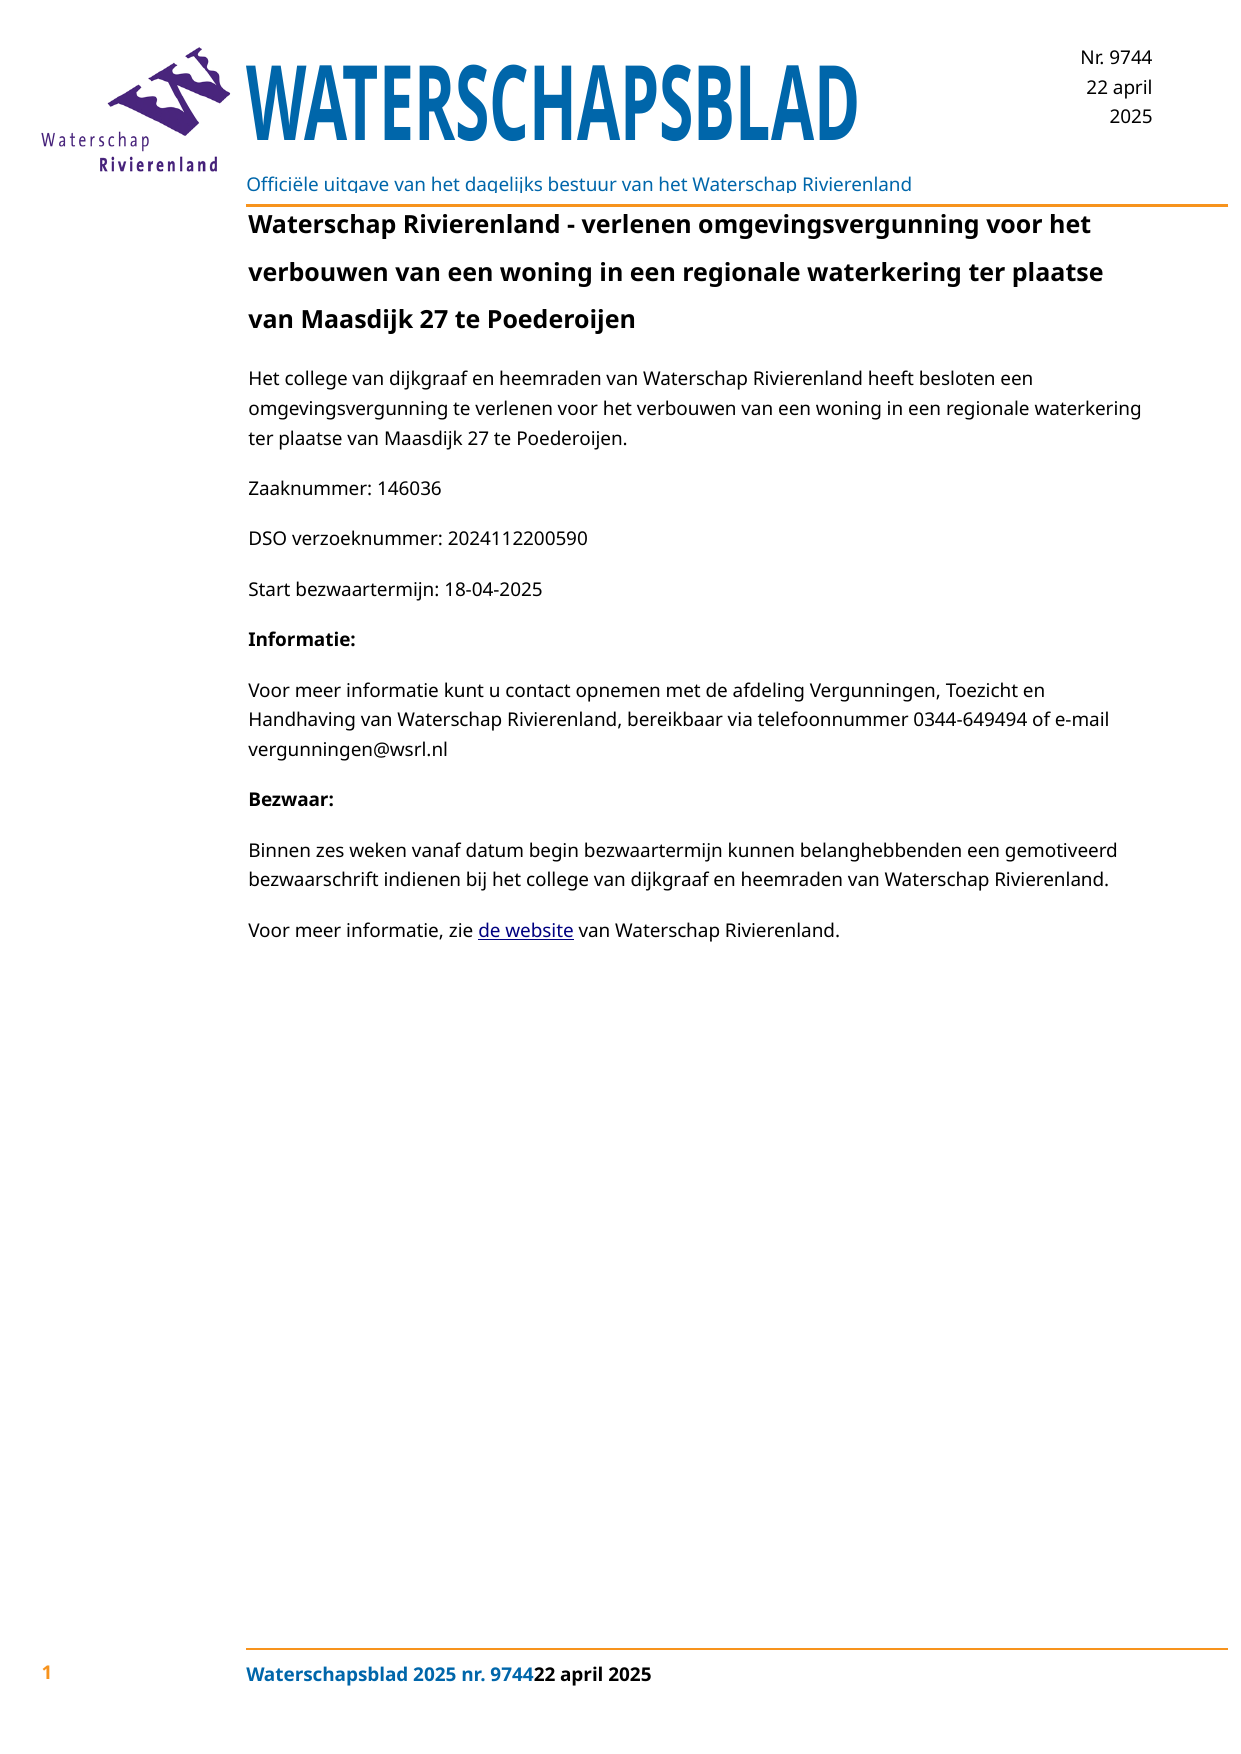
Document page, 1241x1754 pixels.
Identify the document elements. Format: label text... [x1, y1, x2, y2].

text Informatie: [248, 626, 1152, 652]
text Binnen zes weken vanaf datum begin bezwaartermijn kunnen belanghebbenden een gemotiveerd bezwaarschrift indienen bij het college van dijkgraaf en heemraden van Waterschap Rivierenland. [248, 837, 1152, 892]
text Bezwaar: [248, 786, 1152, 812]
text Voor meer informatie kunt u contact opnemen met de afdeling Vergunningen, Toezicht en Handhaving van Waterschap Rivierenland, bereikbaar via telefoonnummer 0344-649494 of e-mail vergunningen@wsrl.nl [248, 677, 1152, 762]
picture [41, 47, 231, 172]
text DSO verzoeknummer: 2024112200590 [248, 526, 1152, 551]
text Zaaknummer: 146036 [248, 475, 1152, 501]
text Start bezwaartermijn: 18-04-2025 [248, 576, 1152, 602]
text Voor meer informatie, zie de website van Waterschap Rivierenland. [248, 917, 1152, 942]
text Het college van dijkgraaf en heemraden van Waterschap Rivierenland heeft besloten een omgevingsvergunning te verlenen voor het verbouwen van een woning in een regionale waterkering ter plaatse van Maasdijk 27 te Poederoijen. [248, 366, 1152, 450]
text Waterschap Rivierenland - verlenen omgevingsvergunning voor het verbouwen van een woning in een regionale waterkering ter plaatse van Maasdijk 27 te Poederoijen [248, 207, 1152, 336]
